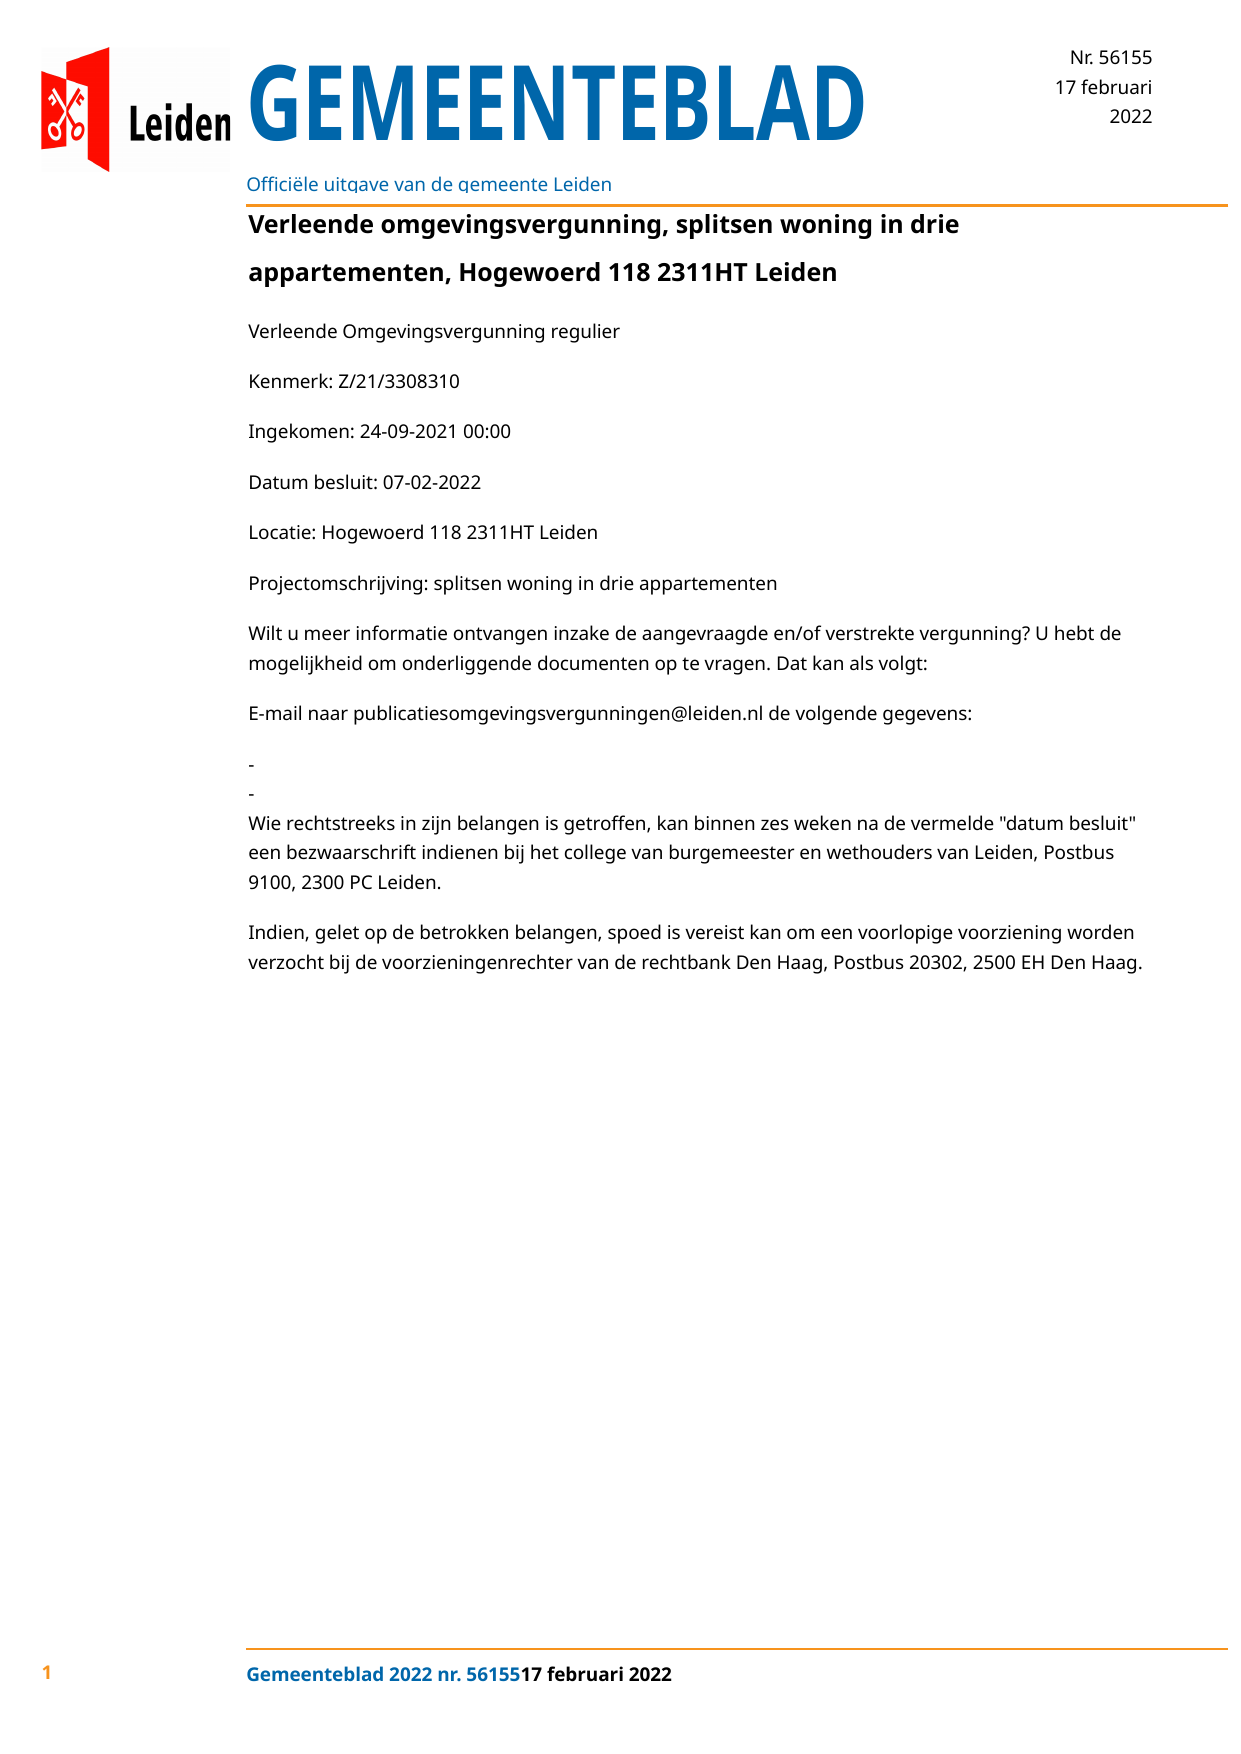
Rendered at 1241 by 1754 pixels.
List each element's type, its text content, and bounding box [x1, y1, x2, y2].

text Datum besluit: 07-02-2022 [248, 469, 1152, 495]
text Ingekomen: 24-09-2021 00:00 [248, 419, 1152, 444]
picture [41, 47, 231, 172]
text Wie rechtstreeks in zijn belangen is getroffen, kan binnen zes weken na de vermelde "datum besluit" een bezwaarschrift indienen bij het college van burgemeester en wethouders van Leiden, Postbus 9100, 2300 PC Leiden. [248, 810, 1152, 895]
text Indien, gelet op de betrokken belangen, spoed is vereist kan om een voorlopige voorziening worden verzocht bij de voorzieningenrechter van de rechtbank Den Haag, Postbus 20302, 2500 EH Den Haag. [248, 919, 1152, 975]
text Wilt u meer informatie ontvangen inzake de aangevraagde en/of verstrekte vergunning? U hebt de mogelijkheid om onderliggende documenten op te vragen. Dat kan als volgt: [248, 620, 1152, 676]
text Verleende Omgevingsvergunning regulier [248, 318, 1152, 344]
text Locatie: Hogewoerd 118 2311HT Leiden [248, 519, 1152, 545]
text Verleende omgevingsvergunning, splitsen woning in drie appartementen, Hogewoerd 118 2311HT Leiden [248, 207, 1152, 288]
text Kenmerk: Z/21/3308310 [248, 368, 1152, 394]
text E-mail naar publicatiesomgevingsvergunningen@leiden.nl de volgende gegevens: [248, 700, 1152, 726]
text Projectomschrijving: splitsen woning in drie appartementen [248, 570, 1152, 596]
